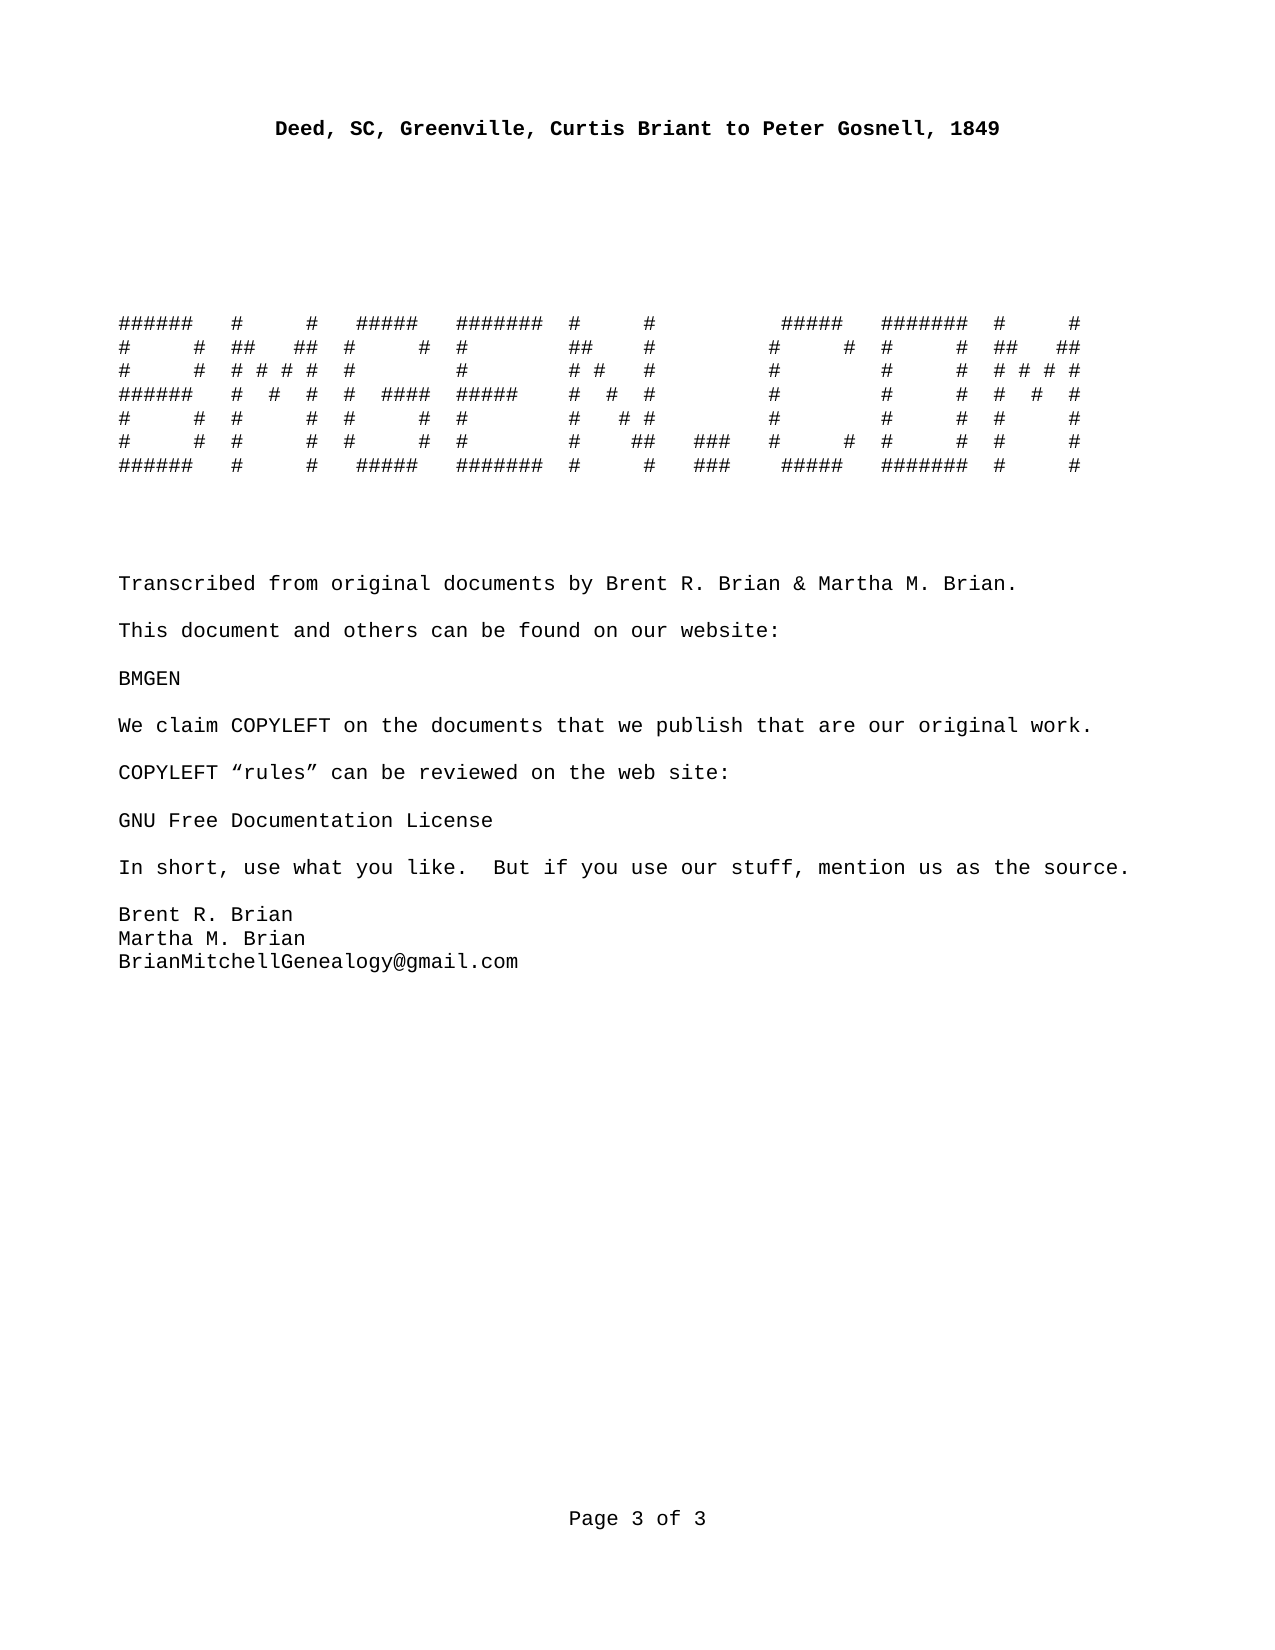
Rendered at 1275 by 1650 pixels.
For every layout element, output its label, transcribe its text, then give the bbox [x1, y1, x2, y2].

text BMGEN [118, 668, 1157, 691]
text ###### # # ##### ####### # # ##### ####### # # [118, 313, 1157, 337]
text # # # # # # # # # # # # # # # # # # [118, 360, 1157, 384]
text Brent R. Brian [118, 904, 1157, 928]
text GNU Free Documentation License [118, 810, 1157, 833]
text Transcribed from original documents by Brent R. Brian & Martha M. Brian. [118, 573, 1157, 597]
text BrianMitchellGenealogy@gmail.com [118, 952, 1157, 975]
text ###### # # # # #### ##### # # # # # # # # # [118, 384, 1157, 408]
text Martha M. Brian [118, 928, 1157, 952]
text # # # # # # # # ## ### # # # # # # [118, 431, 1157, 455]
text This document and others can be found on our website: [118, 621, 1157, 644]
text In short, use what you like. But if you use our stuff, mention us as the source. [118, 857, 1157, 881]
text # # ## ## # # # ## # # # # # ## ## [118, 337, 1157, 360]
text We claim COPYLEFT on the documents that we publish that are our original work. [118, 715, 1157, 739]
text # # # # # # # # # # # # # # # [118, 408, 1157, 431]
text COPYLEFT “rules” can be reviewed on the web site: [118, 762, 1157, 786]
text ###### # # ##### ####### # # ### ##### ####### # # [118, 455, 1157, 479]
